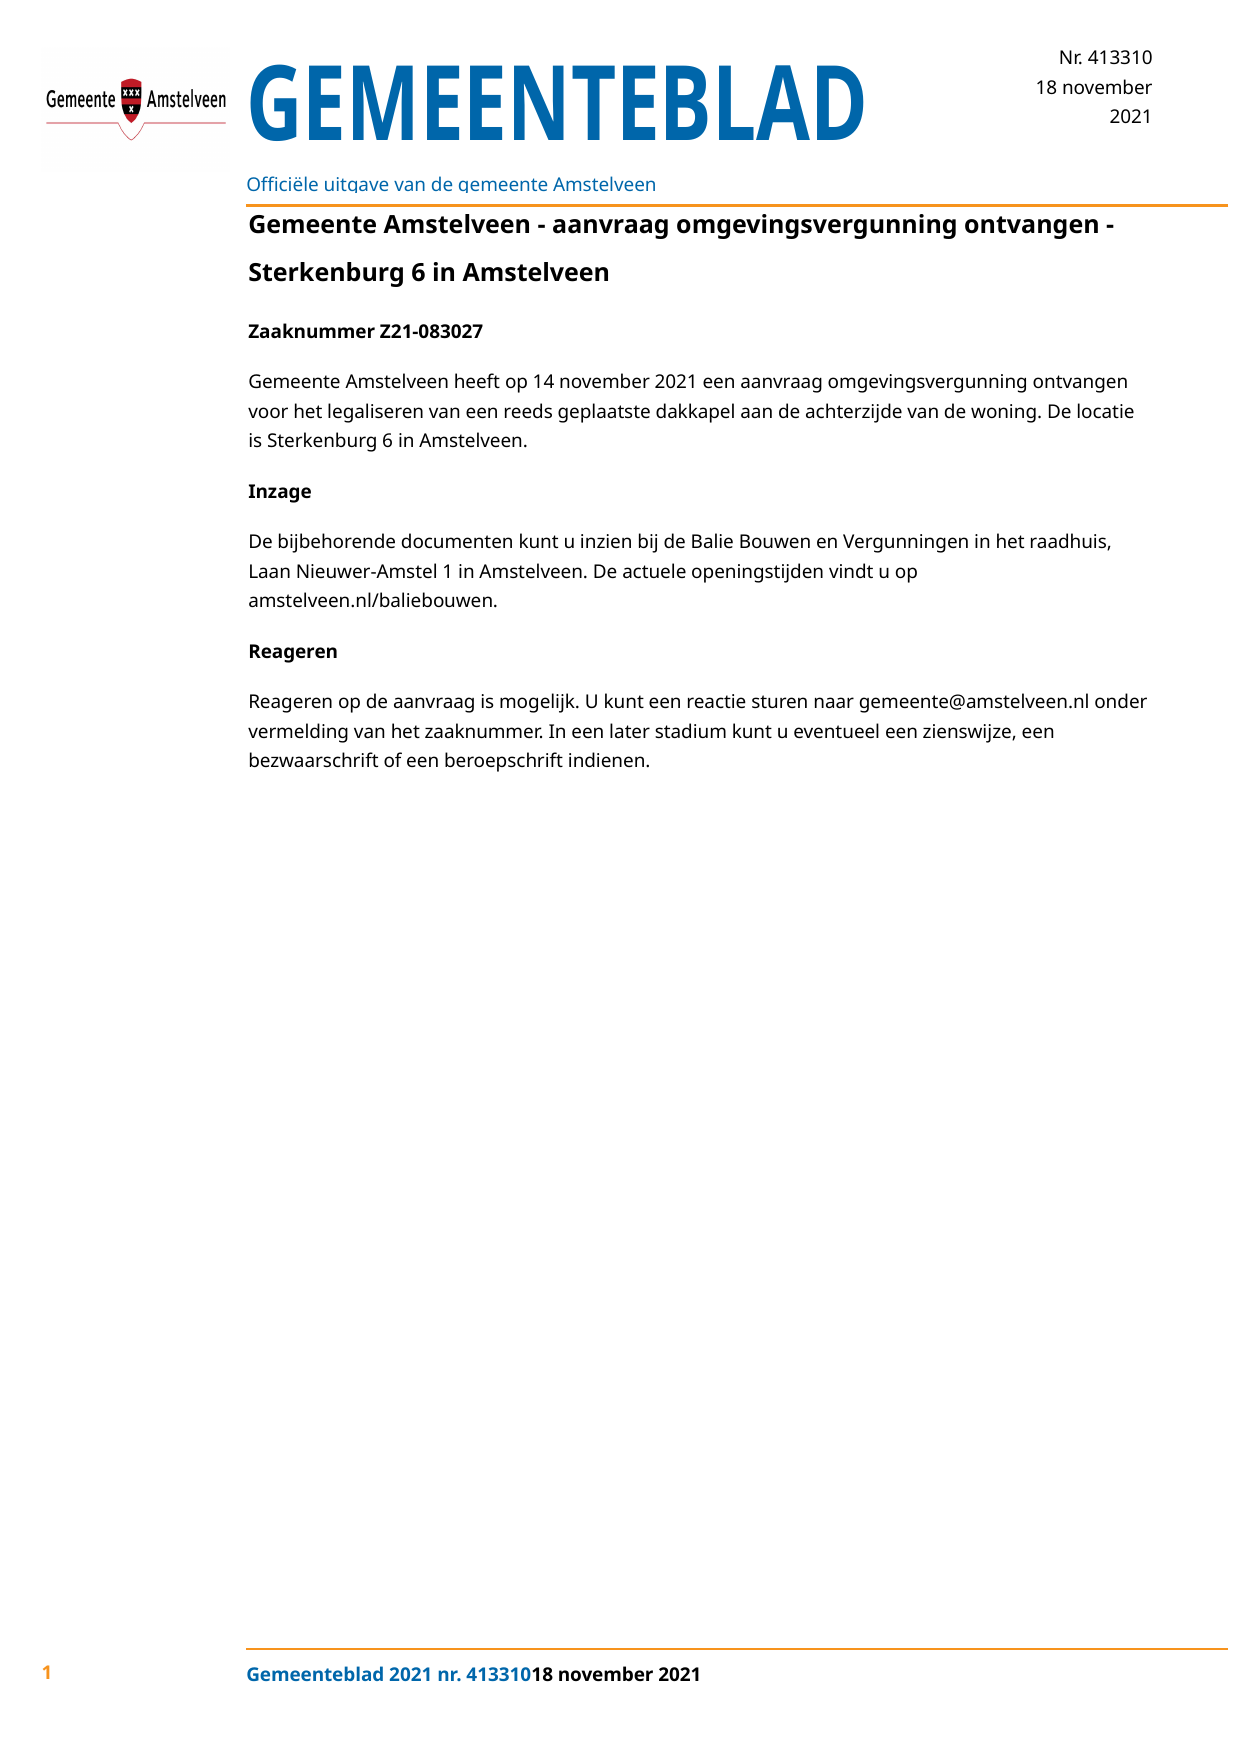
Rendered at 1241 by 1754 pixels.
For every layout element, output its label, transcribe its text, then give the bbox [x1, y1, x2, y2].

text Gemeente Amstelveen heeft op 14 november 2021 een aanvraag omgevingsvergunning ontvangen voor het legaliseren van een reeds geplaatste dakkapel aan de achterzijde van de woning. De locatie is Sterkenburg 6 in Amstelveen. [248, 368, 1152, 453]
text Reageren [248, 638, 1152, 664]
picture [41, 47, 231, 172]
text Inzage [248, 478, 1152, 504]
text Gemeente Amstelveen - aanvraag omgevingsvergunning ontvangen - Sterkenburg 6 in Amstelveen [248, 207, 1152, 288]
text De bijbehorende documenten kunt u inzien bij de Balie Bouwen en Vergunningen in het raadhuis, Laan Nieuwer-Amstel 1 in Amstelveen. De actuele openingstijden vindt u op amstelveen.nl/baliebouwen. [248, 528, 1152, 613]
text Reageren op de aanvraag is mogelijk. U kunt een reactie sturen naar gemeente@amstelveen.nl onder vermelding van het zaaknummer. In een later stadium kunt u eventueel een zienswijze, een bezwaarschrift of een beroepschrift indienen. [248, 688, 1152, 773]
text Zaaknummer Z21-083027 [248, 318, 1152, 344]
